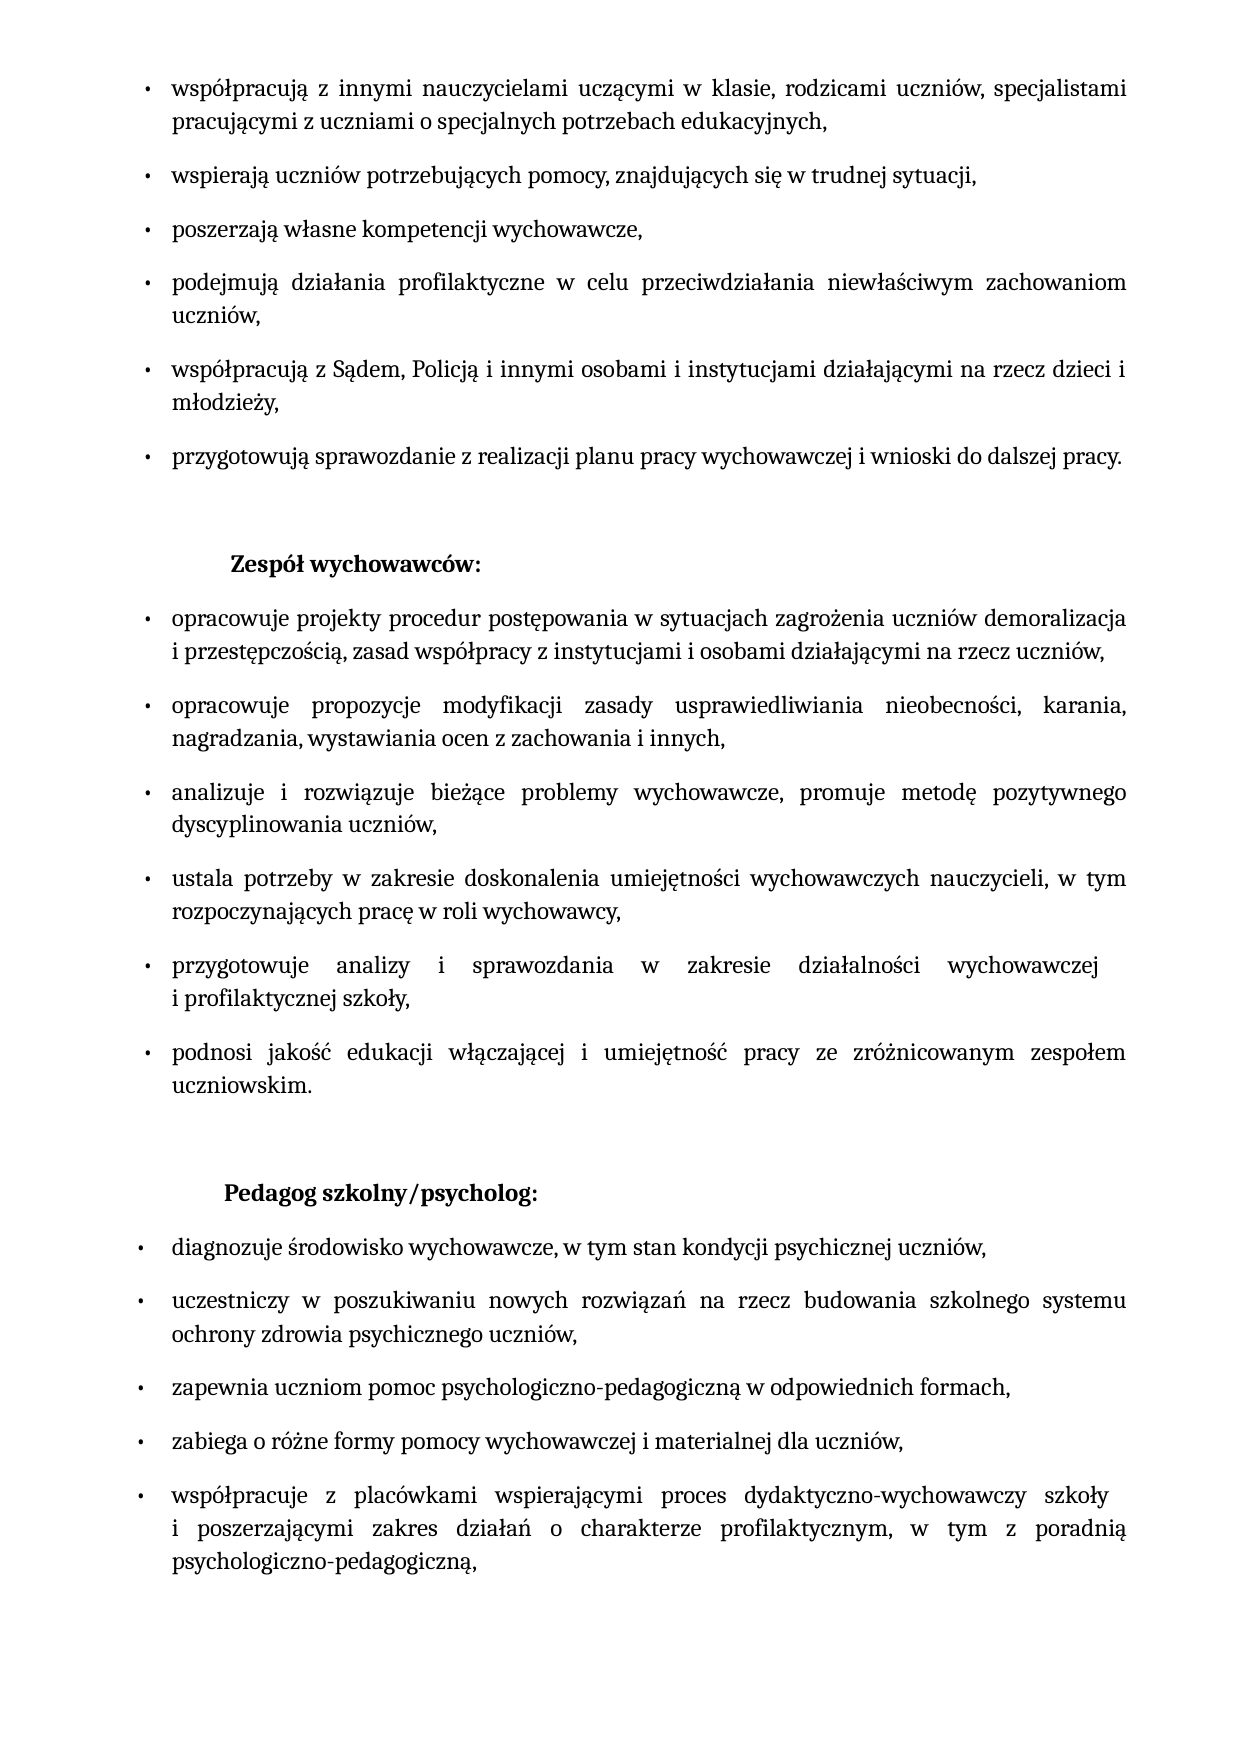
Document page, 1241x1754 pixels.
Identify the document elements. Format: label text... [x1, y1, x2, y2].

list współpracuje z placówkami wspierającymi proces dydaktyczno-wychowawczy szkoły i poszerzającymi zakres działań o charakterze profilaktycznym, w tym z poradnią psychologiczno-pedagogiczną, [135, 1481, 1128, 1576]
list zabiega o różne formy pomocy wychowawczej i materialnej dla uczniów, [135, 1427, 1128, 1456]
list opracowuje projekty procedur postępowania w sytuacjach zagrożenia uczniów demoralizacja i przestępczością, zasad współpracy z instytucjami i osobami działającymi na rzecz uczniów, [142, 604, 1128, 665]
list diagnozuje środowisko wychowawcze, w tym stan kondycji psychicznej uczniów, [135, 1233, 1128, 1261]
list podnosi jakość edukacji włączającej i umiejętność pracy ze zróżnicowanym zespołem uczniowskim. [142, 1038, 1128, 1100]
list współpracują z innymi nauczycielami uczącymi w klasie, rodzicami uczniów, specjalistami pracującymi z uczniami o specjalnych potrzebach edukacyjnych, [142, 74, 1128, 136]
list analizuje i rozwiązuje bieżące problemy wychowawcze, promuje metodę pozytywnego dyscyplinowania uczniów, [142, 777, 1128, 839]
list przygotowują sprawozdanie z realizacji planu pracy wychowawczej i wnioski do dalszej pracy. [142, 442, 1128, 471]
list współpracują z Sądem, Policją i innymi osobami i instytucjami działającymi na rzecz dzieci i młodzieży, [142, 355, 1128, 417]
list uczestniczy w poszukiwaniu nowych rozwiązań na rzecz budowania szkolnego systemu ochrony zdrowia psychicznego uczniów, [135, 1286, 1128, 1348]
list ustala potrzeby w zakresie doskonalenia umiejętności wychowawczych nauczycieli, w tym rozpoczynających pracę w roli wychowawcy, [142, 864, 1128, 926]
list poszerzają własne kompetencji wychowawcze, [142, 214, 1128, 243]
list opracowuje propozycje modyfikacji zasady usprawiedliwiania nieobecności, karania, nagradzania, wystawiania ocen z zachowania i innych, [142, 691, 1128, 752]
text Pedagog szkolny/psycholog: [150, 1179, 1128, 1207]
list przygotowuje analizy i sprawozdania w zakresie działalności wychowawczej i profilaktycznej szkoły, [142, 951, 1128, 1013]
text Zespół wychowawców: [157, 550, 1128, 578]
list wspierają uczniów potrzebujących pomocy, znajdujących się w trudnej sytuacji, [142, 161, 1128, 189]
list zapewnia uczniom pomoc psychologiczno-pedagogiczną w odpowiednich formach, [135, 1373, 1128, 1402]
list podejmują działania profilaktyczne w celu przeciwdziałania niewłaściwym zachowaniom uczniów, [142, 268, 1128, 330]
